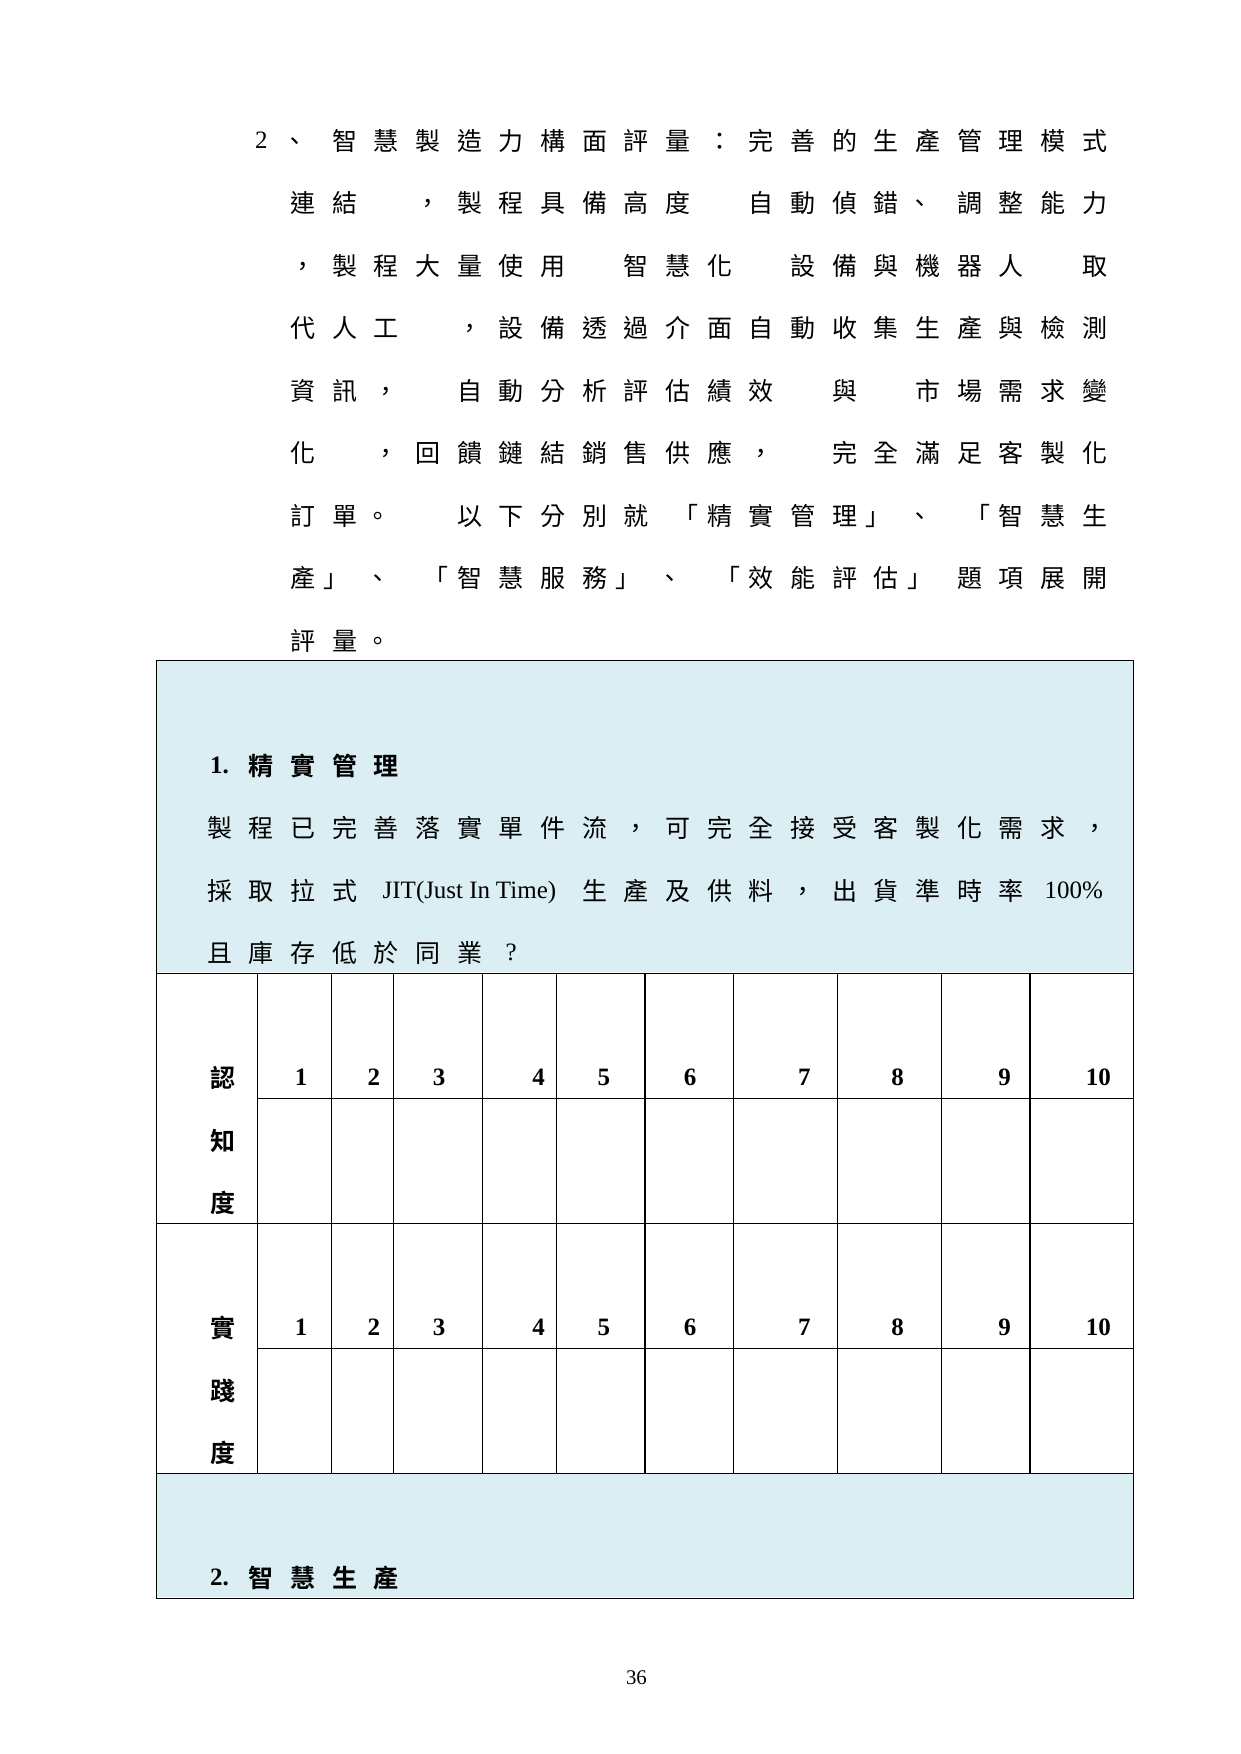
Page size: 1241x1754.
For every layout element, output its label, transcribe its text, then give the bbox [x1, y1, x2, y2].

table_cell 6 [646, 974, 733, 1097]
table_cell 6 [646, 1224, 733, 1347]
table_cell [557, 1099, 644, 1222]
table_cell [483, 1099, 556, 1222]
table_cell [646, 1099, 733, 1222]
table_cell 5 [557, 1224, 644, 1347]
table_cell 4 [483, 1224, 556, 1347]
table_cell [1031, 1349, 1133, 1472]
table_cell [258, 1349, 331, 1472]
table_cell [734, 1349, 837, 1472]
table_header 1.精實管理 製程已完善落實單件流，可完全接受客製化需求，採取拉式JIT(Just In Time)生產及供料，出貨準時率100%且庫存低於同業? [157, 661, 1133, 972]
table_cell [332, 1349, 393, 1472]
table_cell [942, 1099, 1029, 1222]
table_cell 3 [394, 1224, 482, 1347]
table_cell 2 [332, 974, 393, 1097]
table_cell 8 [838, 974, 941, 1097]
table_cell 2.智慧生產 [157, 1474, 1133, 1597]
table_cell [838, 1349, 941, 1472]
table_cell 9 [942, 1224, 1029, 1347]
table_cell [394, 1349, 482, 1472]
table_cell 10 [1031, 1224, 1133, 1347]
table_cell 8 [838, 1224, 941, 1347]
table_cell [646, 1349, 733, 1472]
table_cell [734, 1099, 837, 1222]
table_cell 7 [734, 1224, 837, 1347]
table_cell 10 [1031, 974, 1133, 1097]
table_cell 1 [258, 1224, 331, 1347]
text 2、智慧製造力構面評量：完善的生產管理模式連結 ，製程具備高度 自動偵錯、調整能力 ，製程大量使用 智慧化 設備與機器人 取代人工 ，設備透過介面自動收集生產與檢測資訊， 自動分析評估績效 與 市場需求變化 ，回饋鏈結銷售供應， 完全滿足客製化 訂單。 以下分別就「精實管理」、「智慧生產」、「智慧服務」、「效能評估」題項展開評量。 [210, 97, 1115, 660]
table_cell 9 [942, 974, 1029, 1097]
table_cell [332, 1099, 393, 1222]
table_cell [483, 1349, 556, 1472]
table_cell [838, 1099, 941, 1222]
table_cell 5 [557, 974, 644, 1097]
table_cell 7 [734, 974, 837, 1097]
table_cell [1031, 1099, 1133, 1222]
table_cell 1 [258, 974, 331, 1097]
table_cell [258, 1099, 331, 1222]
table_cell [942, 1349, 1029, 1472]
table_cell [557, 1349, 644, 1472]
table_cell 實踐度 [157, 1224, 257, 1472]
table_cell 2 [332, 1224, 393, 1347]
table_cell 4 [483, 974, 556, 1097]
table_cell 認知度 [157, 974, 257, 1222]
table_cell 3 [394, 974, 482, 1097]
table_cell [394, 1099, 482, 1222]
